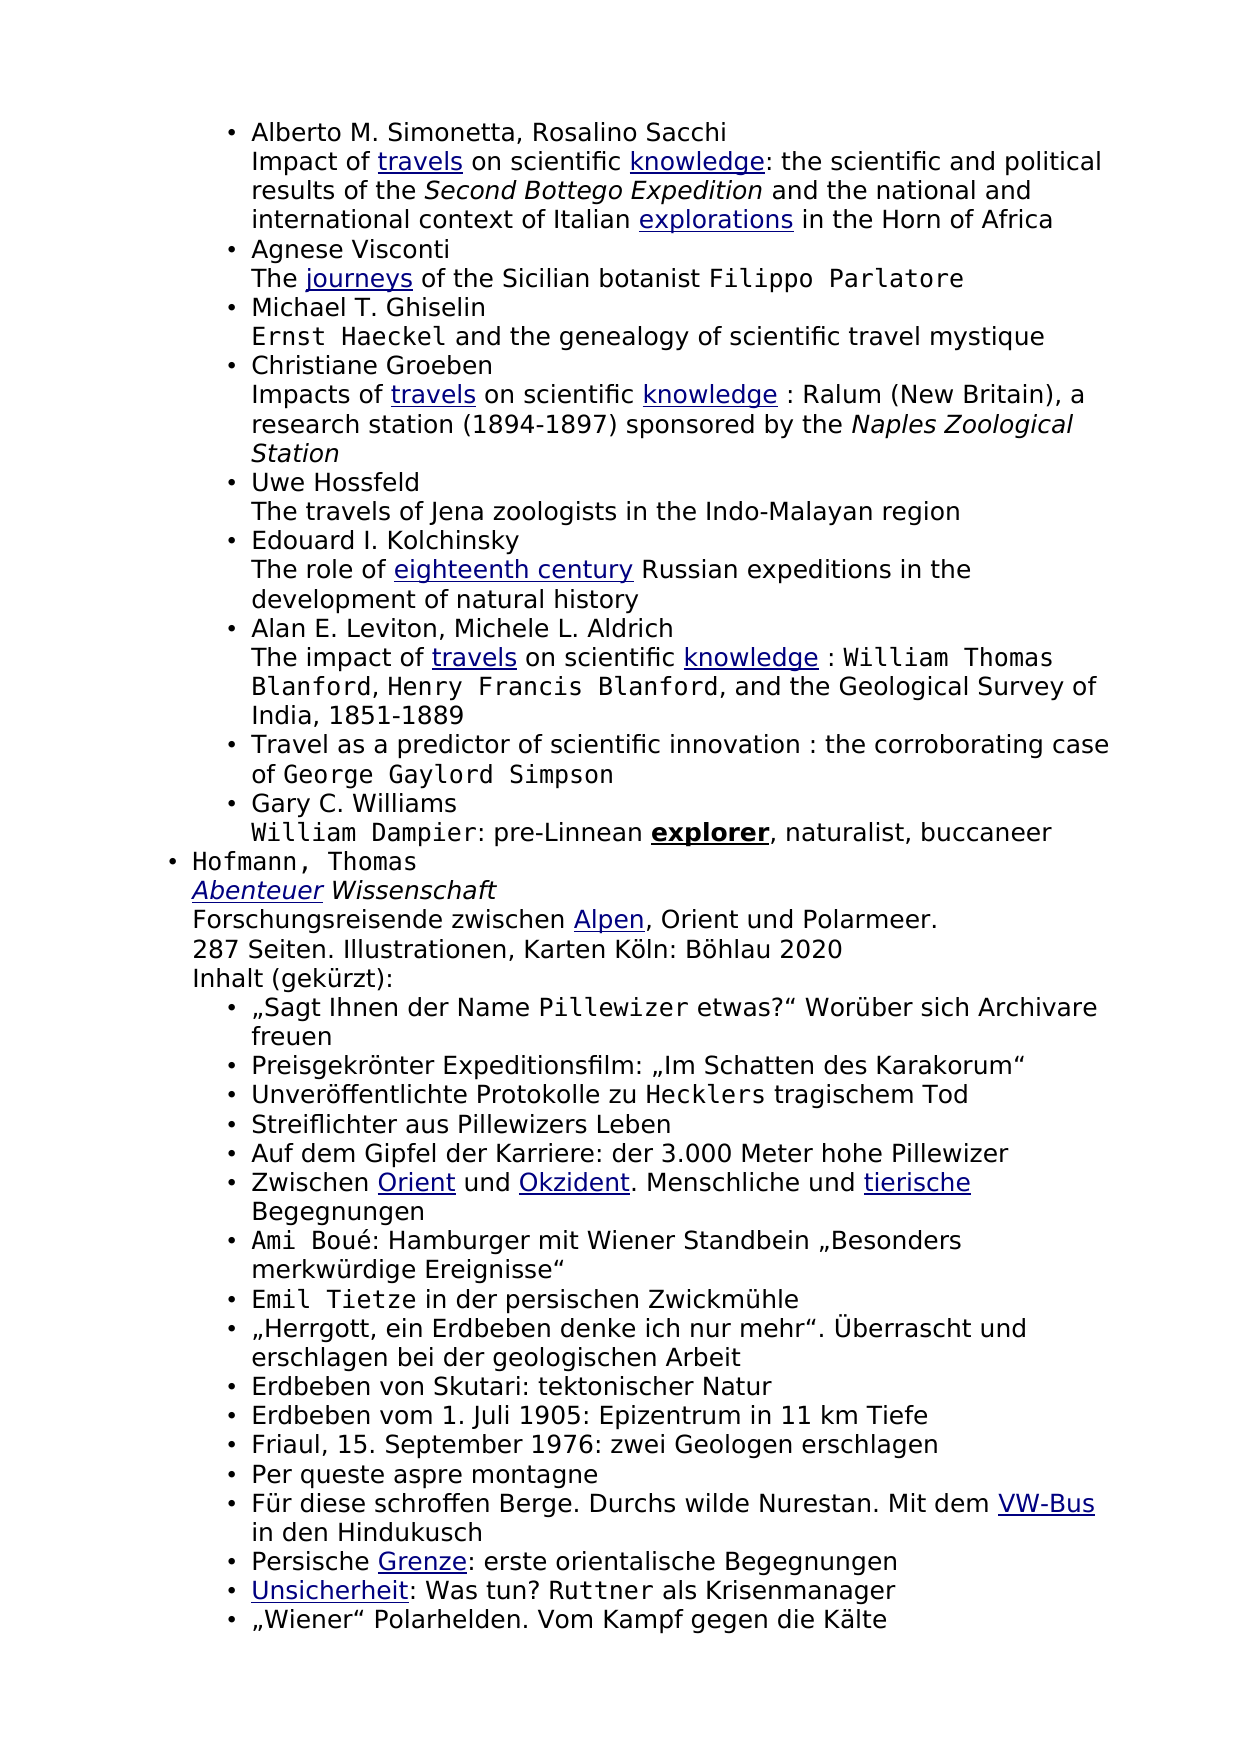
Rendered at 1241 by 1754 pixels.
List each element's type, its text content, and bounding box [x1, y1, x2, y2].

list Alberto M. Simonetta, Rosalino Sacchi Impact of travels on scientific knowledge: the scientific and political results of the Second Bottego Expedition and the national and international context of Italian explorations in the Horn of Africa [236, 118, 1122, 235]
list Alan E. Leviton, Michele L. Aldrich The impact of travels on scientific knowledge : William Thomas Blanford, Henry Francis Blanford, and the Geological Survey of India, 1851-1889 [236, 614, 1122, 731]
list Ami Boué: Hamburger mit Wiener Standbein „Besonders merkwürdige Ereignisse“ [236, 1226, 1122, 1285]
list Gary C. Williams William Dampier: pre-Linnean explorer, naturalist, buccaneer [236, 789, 1122, 847]
list „Wiener“ Polarhelden. Vom Kampf gegen die Kälte [236, 1606, 1122, 1635]
list Michael T. Ghiselin Ernst Haeckel and the genealogy of scientific travel mystique [236, 293, 1122, 351]
list Emil Tietze in der persischen Zwickmühle [236, 1285, 1122, 1314]
list Edouard I. Kolchinsky The role of eighteenth century Russian expeditions in the development of natural history [236, 526, 1122, 614]
list Preisgekrönter Expeditionsfilm: „Im Schatten des Karakorum“ [236, 1051, 1122, 1081]
list Erdbeben vom 1. Juli 1905: Epizentrum in 11 km Tiefe [236, 1401, 1122, 1431]
list Unsicherheit: Was tun? Ruttner als Krisenmanager [236, 1576, 1122, 1606]
list „Sagt Ihnen der Name Pillewizer etwas?“ Worüber sich Archivare freuen [236, 993, 1122, 1051]
list Zwischen Orient und Okzident. Menschliche und tierische Begegnungen [236, 1168, 1122, 1226]
list Per queste aspre montagne [236, 1460, 1122, 1489]
list Persische Grenze: erste orientalische Begegnungen [236, 1547, 1122, 1576]
list Christiane Groeben Impacts of travels on scientific knowledge : Ralum (New Britain), a research station (1894-1897) sponsored by the Naples Zoological Station [236, 351, 1122, 468]
list Für diese schroffen Berge. Durchs wilde Nurestan. Mit dem VW-Bus in den Hindukusch [236, 1489, 1122, 1547]
list Friaul, 15. September 1976: zwei Geologen erschlagen [236, 1431, 1122, 1460]
list Auf dem Gipfel der Karriere: der 3.000 Meter hohe Pillewizer [236, 1139, 1122, 1168]
list Erdbeben von Skutari: tektonischer Natur [236, 1372, 1122, 1401]
list Streiflichter aus Pillewizers Leben [236, 1110, 1122, 1139]
list Agnese Visconti The journeys of the Sicilian botanist Filippo Parlatore [236, 235, 1122, 293]
list „Herrgott, ein Erdbeben denke ich nur mehr“. Überrascht und erschlagen bei der geologischen Arbeit [236, 1314, 1122, 1372]
list Uwe Hossfeld The travels of Jena zoologists in the Indo-Malayan region [236, 468, 1122, 526]
list Unveröffentlichte Protokolle zu Hecklers tragischem Tod [236, 1081, 1122, 1110]
list Hofmann, Thomas Abenteuer Wissenschaft Forschungsreisende zwischen Alpen, Orient und Polarmeer. 287 Seiten. Illustrationen, Karten Köln: Böhlau 2020 Inhalt (gekürzt): [177, 847, 1122, 993]
list Travel as a predictor of scientific innovation : the corroborating case of George Gaylord Simpson [236, 731, 1122, 789]
